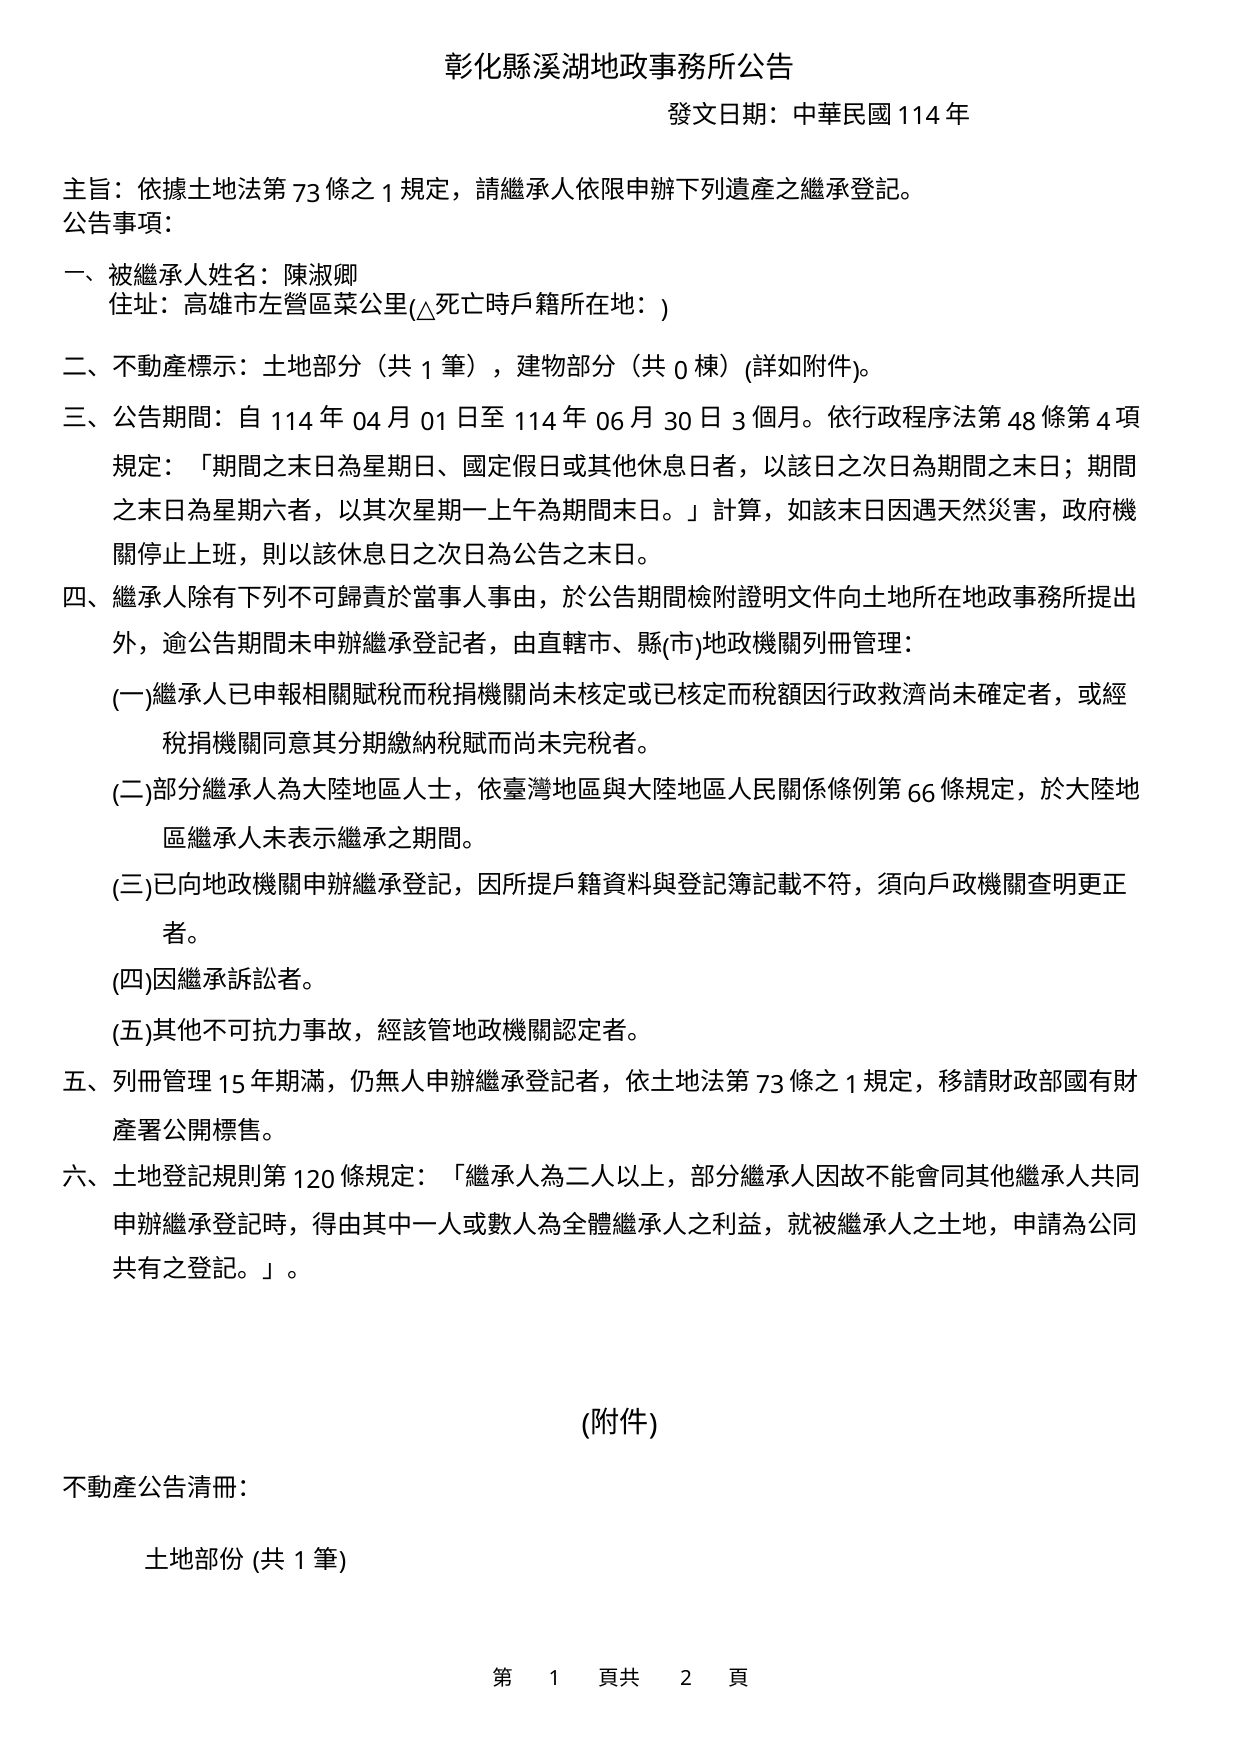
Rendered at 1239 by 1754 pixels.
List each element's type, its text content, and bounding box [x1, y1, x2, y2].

table_header [483, 0, 523, 41]
table_cell [62, 95, 109, 135]
table_cell [483, 1598, 523, 1657]
table_header [667, 0, 718, 41]
table_cell [718, 1598, 759, 1657]
table_header [585, 0, 653, 41]
table_cell [1177, 135, 1239, 176]
table_cell [62, 1352, 109, 1392]
table_cell 一、 [62, 261, 109, 312]
table_cell [759, 1352, 1177, 1392]
table_header [653, 0, 667, 41]
table_header [109, 0, 482, 41]
table_cell [1177, 1598, 1239, 1657]
table_cell 頁共 [585, 1658, 653, 1698]
table_cell [0, 41, 62, 94]
table_cell [667, 135, 718, 176]
table_cell [653, 95, 667, 135]
table_cell [1177, 1352, 1239, 1392]
table_cell [483, 135, 523, 176]
table_header [759, 0, 1177, 41]
table_cell [0, 1598, 62, 1657]
table_cell 土地部份 (共 1 筆) [62, 1526, 1177, 1597]
table_cell [483, 95, 523, 135]
table_cell 頁 [718, 1658, 759, 1698]
table_cell [523, 135, 585, 176]
table_cell [1177, 353, 1239, 1352]
table_cell [523, 1598, 585, 1657]
table_cell [585, 1352, 653, 1392]
table_header [0, 0, 62, 41]
table_cell [1177, 216, 1239, 261]
table_cell [759, 1658, 1177, 1698]
table_cell (附件) [62, 1392, 1177, 1453]
table_cell [718, 1352, 759, 1392]
table_cell [62, 135, 109, 176]
table_cell [109, 1598, 482, 1657]
table_cell 二、不動產標示：土地部分（共 1 筆），建物部分（共 0 棟）(詳如附件)。 三、公告期間：自 114 年 04 月 01 日至 114 年 06 月 30 日 3 個月。依行政程序法第48條第4項 規定：「期間之末日為星期日、國定假日或其他休息日者，以該日之次日為期間之末日；期間 之末日為星期六者，以其次星期一上午為期間末日。」計算，如該末日因遇天然災害，政府機 關停止上班，則以該休息日之次日為公告之末日。 四、繼承人除有下列不可歸責於當事人事由，於公告期間檢附證明文件向土地所在地政事務所提出 外，逾公告期間未申辦繼承登記者，由直轄市、縣(市)地政機關列冊管理： (一)繼承人已申報相關賦稅而稅捐機關尚未核定或已核定而稅額因行政救濟尚未確定者，或經 稅捐機關同意其分期繳納稅賦而尚未完稅者。 (二)部分繼承人為大陸地區人士，依臺灣地區與大陸地區人民關係條例第66條規定，於大陸地 區繼承人未表示繼承之期間。 (三)已向地政機關申辦繼承登記，因所提戶籍資料與登記簿記載不符，須向戶政機關查明更正 者。 (四)因繼承訴訟者。 (五)其他不可抗力事故，經該管地政機關認定者。 五、列冊管理15年期滿，仍無人申辦繼承登記者，依土地法第73條之1規定，移請財政部國有財 產署公開標售。 六、土地登記規則第120條規定：「繼承人為二人以上，部分繼承人因故不能會同其他繼承人共同 申辦繼承登記時，得由其中一人或數人為全體繼承人之利益，就被繼承人之土地，申請為公同 共有之登記。」。 [62, 353, 1177, 1352]
table_cell [523, 95, 585, 135]
table_cell [1177, 1454, 1239, 1526]
table_cell [62, 312, 109, 353]
table_cell [653, 1352, 667, 1392]
table_cell [1177, 1392, 1239, 1453]
table_cell [718, 135, 759, 176]
table_cell 被繼承人姓名：陳淑卿 住址：高雄市左營區菜公里(△死亡時戶籍所在地：) [109, 261, 1177, 353]
table_cell [667, 1352, 718, 1392]
table_cell [0, 176, 62, 216]
table_cell [109, 135, 482, 176]
table_cell [1177, 1658, 1239, 1698]
table_cell [0, 1658, 62, 1698]
table_cell 第 [483, 1658, 523, 1698]
table_cell 主旨：依據土地法第73條之1規定，請繼承人依限申辦下列遺產之繼承登記。 公告事項： [62, 176, 1177, 261]
table_cell [759, 1598, 1177, 1657]
table_cell [0, 353, 62, 1352]
table_cell [0, 261, 62, 312]
table_cell [1177, 312, 1239, 353]
table_cell [109, 1658, 482, 1698]
table_cell [109, 95, 482, 135]
table_cell [1177, 1526, 1239, 1597]
table_cell [0, 95, 62, 135]
table_header [523, 0, 585, 41]
table_cell [653, 1598, 667, 1657]
table_cell 2 [653, 1658, 718, 1698]
table_cell [109, 1352, 482, 1392]
table_cell [653, 135, 667, 176]
table_cell [0, 135, 62, 176]
table_cell [0, 1352, 62, 1392]
table_cell 發文日期：中華民國114年 [667, 95, 1177, 135]
table_cell [667, 1598, 718, 1657]
table_header [1177, 0, 1239, 41]
table_cell [62, 1658, 109, 1698]
table_cell [759, 135, 1177, 176]
table_cell [62, 1598, 109, 1657]
table_cell [1177, 176, 1239, 216]
table_cell [0, 216, 62, 261]
table_cell [0, 1526, 62, 1597]
table_cell 1 [523, 1658, 585, 1698]
table_cell [585, 95, 653, 135]
table_cell [1177, 41, 1239, 94]
table_cell 不動產公告清冊： [62, 1454, 1177, 1526]
table_cell [585, 135, 653, 176]
table_cell [0, 312, 62, 353]
table_header [718, 0, 759, 41]
table_header [62, 0, 109, 41]
table_cell [523, 1352, 585, 1392]
table_cell [1177, 261, 1239, 312]
table_cell [1177, 95, 1239, 135]
table_cell [585, 1598, 653, 1657]
table_cell [483, 1352, 523, 1392]
table_cell [0, 1454, 62, 1526]
table_cell 彰化縣溪湖地政事務所公告 [62, 41, 1177, 94]
table_cell [0, 1392, 62, 1453]
